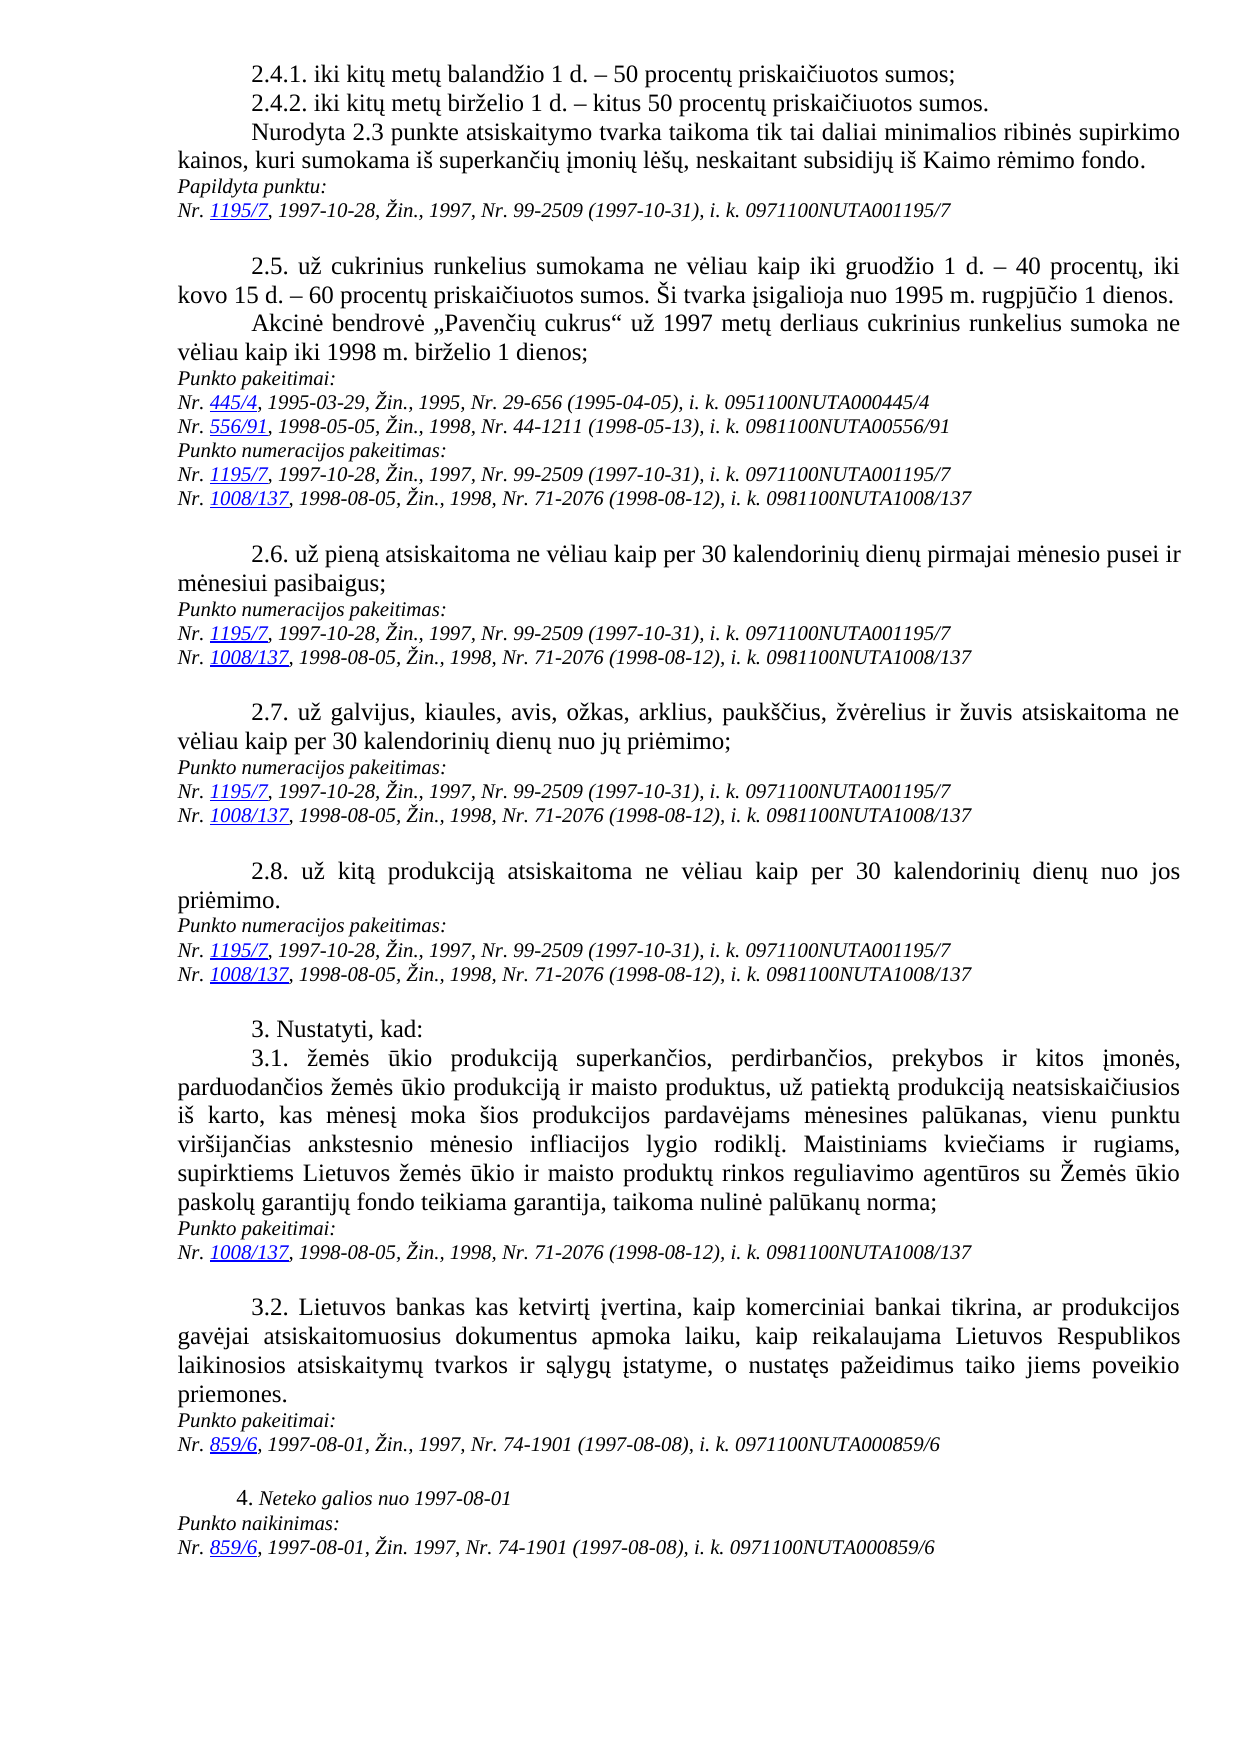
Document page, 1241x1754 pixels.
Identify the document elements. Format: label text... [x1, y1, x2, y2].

text Punkto numeracijos pakeitimas: [177, 597, 1181, 621]
text Punkto pakeitimai: [177, 1407, 1181, 1432]
text Punkto naikinimas: [177, 1511, 1181, 1535]
text Nr. 1008/137, 1998-08-05, Žin., 1998, Nr. 71-2076 (1998-08-12), i. k. 0981100NUTA1008/137 [177, 962, 1181, 986]
text 2.7. už galvijus, kiaules, avis, ožkas, arklius, paukščius, žvėrelius ir žuvis atsiskaitoma ne vėliau kaip per 30 kalendorinių dienų nuo jų priėmimo; [177, 697, 1181, 755]
text Nr. 445/4, 1995-03-29, Žin., 1995, Nr. 29-656 (1995-04-05), i. k. 0951100NUTA000445/4 [177, 390, 1181, 414]
text Nr. 556/91, 1998-05-05, Žin., 1998, Nr. 44-1211 (1998-05-13), i. k. 0981100NUTA00556/91 [177, 414, 1181, 438]
text 3.2. Lietuvos bankas kas ketvirtį įvertina, kaip komerciniai bankai tikrina, ar produkcijos gavėjai atsiskaitomuosius dokumentus apmoka laiku, kaip reikalaujama Lietuvos Respublikos laikinosios atsiskaitymų tvarkos ir sąlygų įstatyme, o nustatęs pažeidimus taiko jiems poveikio priemones. [177, 1292, 1181, 1407]
text Nr. 1195/7, 1997-10-28, Žin., 1997, Nr. 99-2509 (1997-10-31), i. k. 0971100NUTA001195/7 [177, 198, 1181, 222]
text 2.5. už cukrinius runkelius sumokama ne vėliau kaip iki gruodžio 1 d. – 40 procentų, iki kovo 15 d. – 60 procentų priskaičiuotos sumos. Ši tvarka įsigalioja nuo 1995 m. rugpjūčio 1 dienos. [177, 251, 1181, 308]
text Nr. 1008/137, 1998-08-05, Žin., 1998, Nr. 71-2076 (1998-08-12), i. k. 0981100NUTA1008/137 [177, 486, 1181, 510]
text Nr. 859/6, 1997-08-01, Žin. 1997, Nr. 74-1901 (1997-08-08), i. k. 0971100NUTA000859/6 [177, 1535, 1181, 1559]
text Nr. 1195/7, 1997-10-28, Žin., 1997, Nr. 99-2509 (1997-10-31), i. k. 0971100NUTA001195/7 [177, 621, 1181, 645]
text 2.4.1. iki kitų metų balandžio 1 d. – 50 procentų priskaičiuotos sumos; [177, 59, 1181, 88]
text Nurodyta 2.3 punkte atsiskaitymo tvarka taikoma tik tai daliai minimalios ribinės supirkimo kainos, kuri sumokama iš superkančių įmonių lėšų, neskaitant subsidijų iš Kaimo rėmimo fondo. [177, 117, 1181, 174]
text Punkto numeracijos pakeitimas: [177, 755, 1181, 779]
text 2.8. už kitą produkciją atsiskaitoma ne vėliau kaip per 30 kalendorinių dienų nuo jos priėmimo. [177, 856, 1181, 913]
text Nr. 1008/137, 1998-08-05, Žin., 1998, Nr. 71-2076 (1998-08-12), i. k. 0981100NUTA1008/137 [177, 645, 1181, 669]
text 4. Neteko galios nuo 1997-08-01 [177, 1484, 1181, 1511]
text Nr. 1008/137, 1998-08-05, Žin., 1998, Nr. 71-2076 (1998-08-12), i. k. 0981100NUTA1008/137 [177, 803, 1181, 827]
text Nr. 1195/7, 1997-10-28, Žin., 1997, Nr. 99-2509 (1997-10-31), i. k. 0971100NUTA001195/7 [177, 779, 1181, 803]
text Nr. 1195/7, 1997-10-28, Žin., 1997, Nr. 99-2509 (1997-10-31), i. k. 0971100NUTA001195/7 [177, 937, 1181, 962]
text Nr. 1008/137, 1998-08-05, Žin., 1998, Nr. 71-2076 (1998-08-12), i. k. 0981100NUTA1008/137 [177, 1240, 1181, 1264]
text Punkto pakeitimai: [177, 366, 1181, 390]
text 3. Nustatyti, kad: [177, 1014, 1181, 1043]
text 2.6. už pieną atsiskaitoma ne vėliau kaip per 30 kalendorinių dienų pirmajai mėnesio pusei ir mėnesiui pasibaigus; [177, 539, 1181, 597]
text Akcinė bendrovė „Pavenčių cukrus“ už 1997 metų derliaus cukrinius runkelius sumoka ne vėliau kaip iki 1998 m. birželio 1 dienos; [177, 308, 1181, 366]
text Punkto numeracijos pakeitimas: [177, 438, 1181, 462]
text Punkto pakeitimai: [177, 1216, 1181, 1240]
text 3.1. žemės ūkio produkciją superkančios, perdirbančios, prekybos ir kitos įmonės, parduodančios žemės ūkio produkciją ir maisto produktus, už patiektą produkciją neatsiskaičiusios iš karto, kas mėnesį moka šios produkcijos pardavėjams mėnesines palūkanas, vienu punktu viršijančias ankstesnio mėnesio infliacijos lygio rodiklį. Maistiniams kviečiams ir rugiams, supirktiems Lietuvos žemės ūkio ir maisto produktų rinkos reguliavimo agentūros su Žemės ūkio paskolų garantijų fondo teikiama garantija, taikoma nulinė palūkanų norma; [177, 1043, 1181, 1216]
text Nr. 1195/7, 1997-10-28, Žin., 1997, Nr. 99-2509 (1997-10-31), i. k. 0971100NUTA001195/7 [177, 462, 1181, 486]
text Punkto numeracijos pakeitimas: [177, 913, 1181, 937]
text Nr. 859/6, 1997-08-01, Žin., 1997, Nr. 74-1901 (1997-08-08), i. k. 0971100NUTA000859/6 [177, 1432, 1181, 1456]
text Papildyta punktu: [177, 174, 1181, 198]
text 2.4.2. iki kitų metų birželio 1 d. – kitus 50 procentų priskaičiuotos sumos. [177, 88, 1181, 117]
